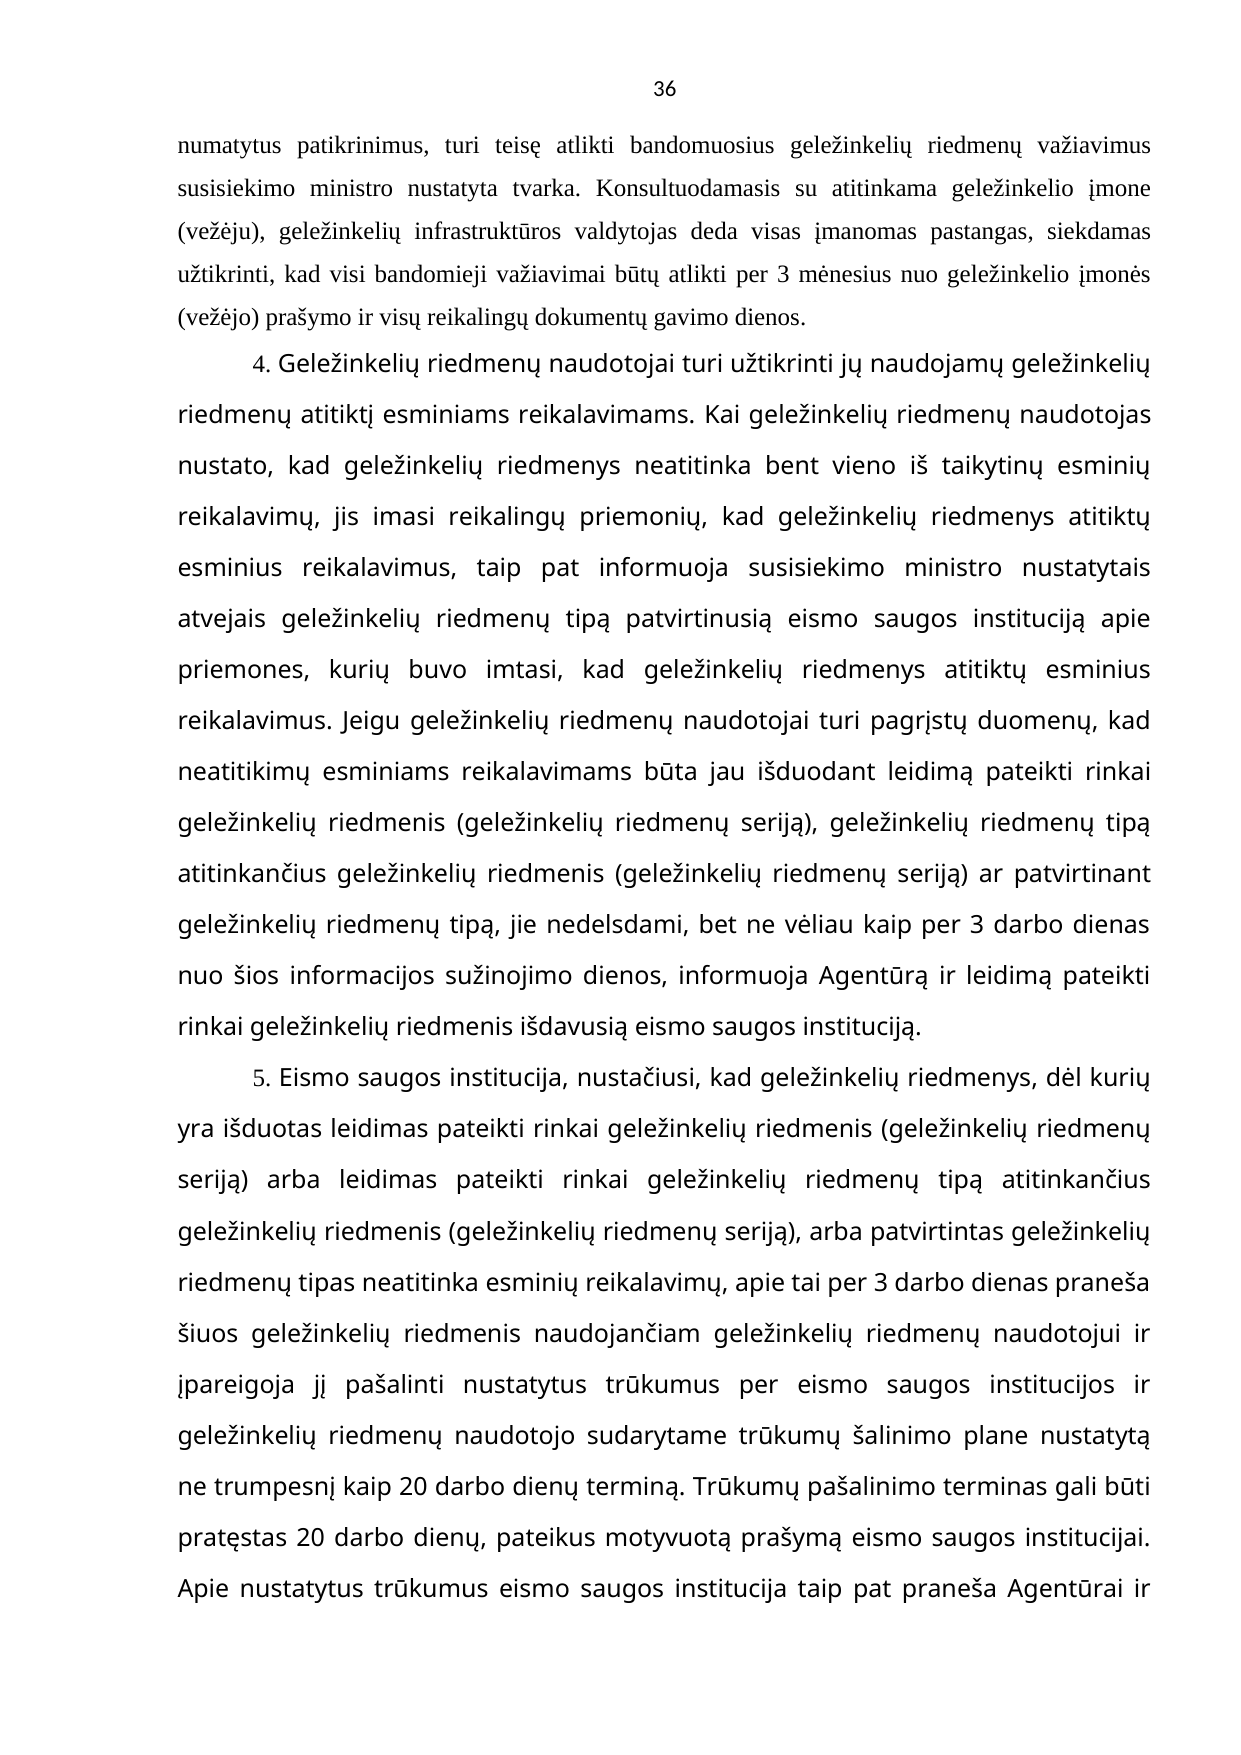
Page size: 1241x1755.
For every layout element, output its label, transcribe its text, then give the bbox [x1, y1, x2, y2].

text numatytus patikrinimus, turi teisę atlikti bandomuosius geležinkelių riedmenų važiavimus susisiekimo ministro nustatyta tvarka. Konsultuodamasis su atitinkama geležinkelio įmone (vežėju), geležinkelių infrastruktūros valdytojas deda visas įmanomas pastangas, siekdamas užtikrinti, kad visi bandomieji važiavimai būtų atlikti per 3 mėnesius nuo geležinkelio įmonės (vežėjo) prašymo ir visų reikalingų dokumentų gavimo dienos. [177, 130, 1152, 331]
text 4. Geležinkelių riedmenų naudotojai turi užtikrinti jų naudojamų geležinkelių riedmenų atitiktį esminiams reikalavimams. Kai geležinkelių riedmenų naudotojas nustato, kad geležinkelių riedmenys neatitinka bent vieno iš taikytinų esminių reikalavimų, jis imasi reikalingų priemonių, kad geležinkelių riedmenys atitiktų esminius reikalavimus, taip pat informuoja susisiekimo ministro nustatytais atvejais geležinkelių riedmenų tipą patvirtinusią eismo saugos instituciją apie priemones, kurių buvo imtasi, kad geležinkelių riedmenys atitiktų esminius reikalavimus. Jeigu geležinkelių riedmenų naudotojai turi pagrįstų duomenų, kad neatitikimų esminiams reikalavimams būta jau išduodant leidimą pateikti rinkai geležinkelių riedmenis (geležinkelių riedmenų seriją), geležinkelių riedmenų tipą atitinkančius geležinkelių riedmenis (geležinkelių riedmenų seriją) ar patvirtinant geležinkelių riedmenų tipą, jie nedelsdami, bet ne vėliau kaip per 3 darbo dienas nuo šios informacijos sužinojimo dienos, informuoja Agentūrą ir leidimą pateikti rinkai geležinkelių riedmenis išdavusią eismo saugos instituciją. [177, 346, 1152, 1043]
text 5. Eismo saugos institucija, nustačiusi, kad geležinkelių riedmenys, dėl kurių yra išduotas leidimas pateikti rinkai geležinkelių riedmenis (geležinkelių riedmenų seriją) arba leidimas pateikti rinkai geležinkelių riedmenų tipą atitinkančius geležinkelių riedmenis (geležinkelių riedmenų seriją), arba patvirtintas geležinkelių riedmenų tipas neatitinka esminių reikalavimų, apie tai per 3 darbo dienas praneša šiuos geležinkelių riedmenis naudojančiam geležinkelių riedmenų naudotojui ir įpareigoja jį pašalinti nustatytus trūkumus per eismo saugos institucijos ir geležinkelių riedmenų naudotojo sudarytame trūkumų šalinimo plane nustatytą ne trumpesnį kaip 20 darbo dienų terminą. Trūkumų pašalinimo terminas gali būti pratęstas 20 darbo dienų, pateikus motyvuotą prašymą eismo saugos institucijai. Apie nustatytus trūkumus eismo saugos institucija taip pat praneša Agentūrai ir [177, 1060, 1152, 1604]
